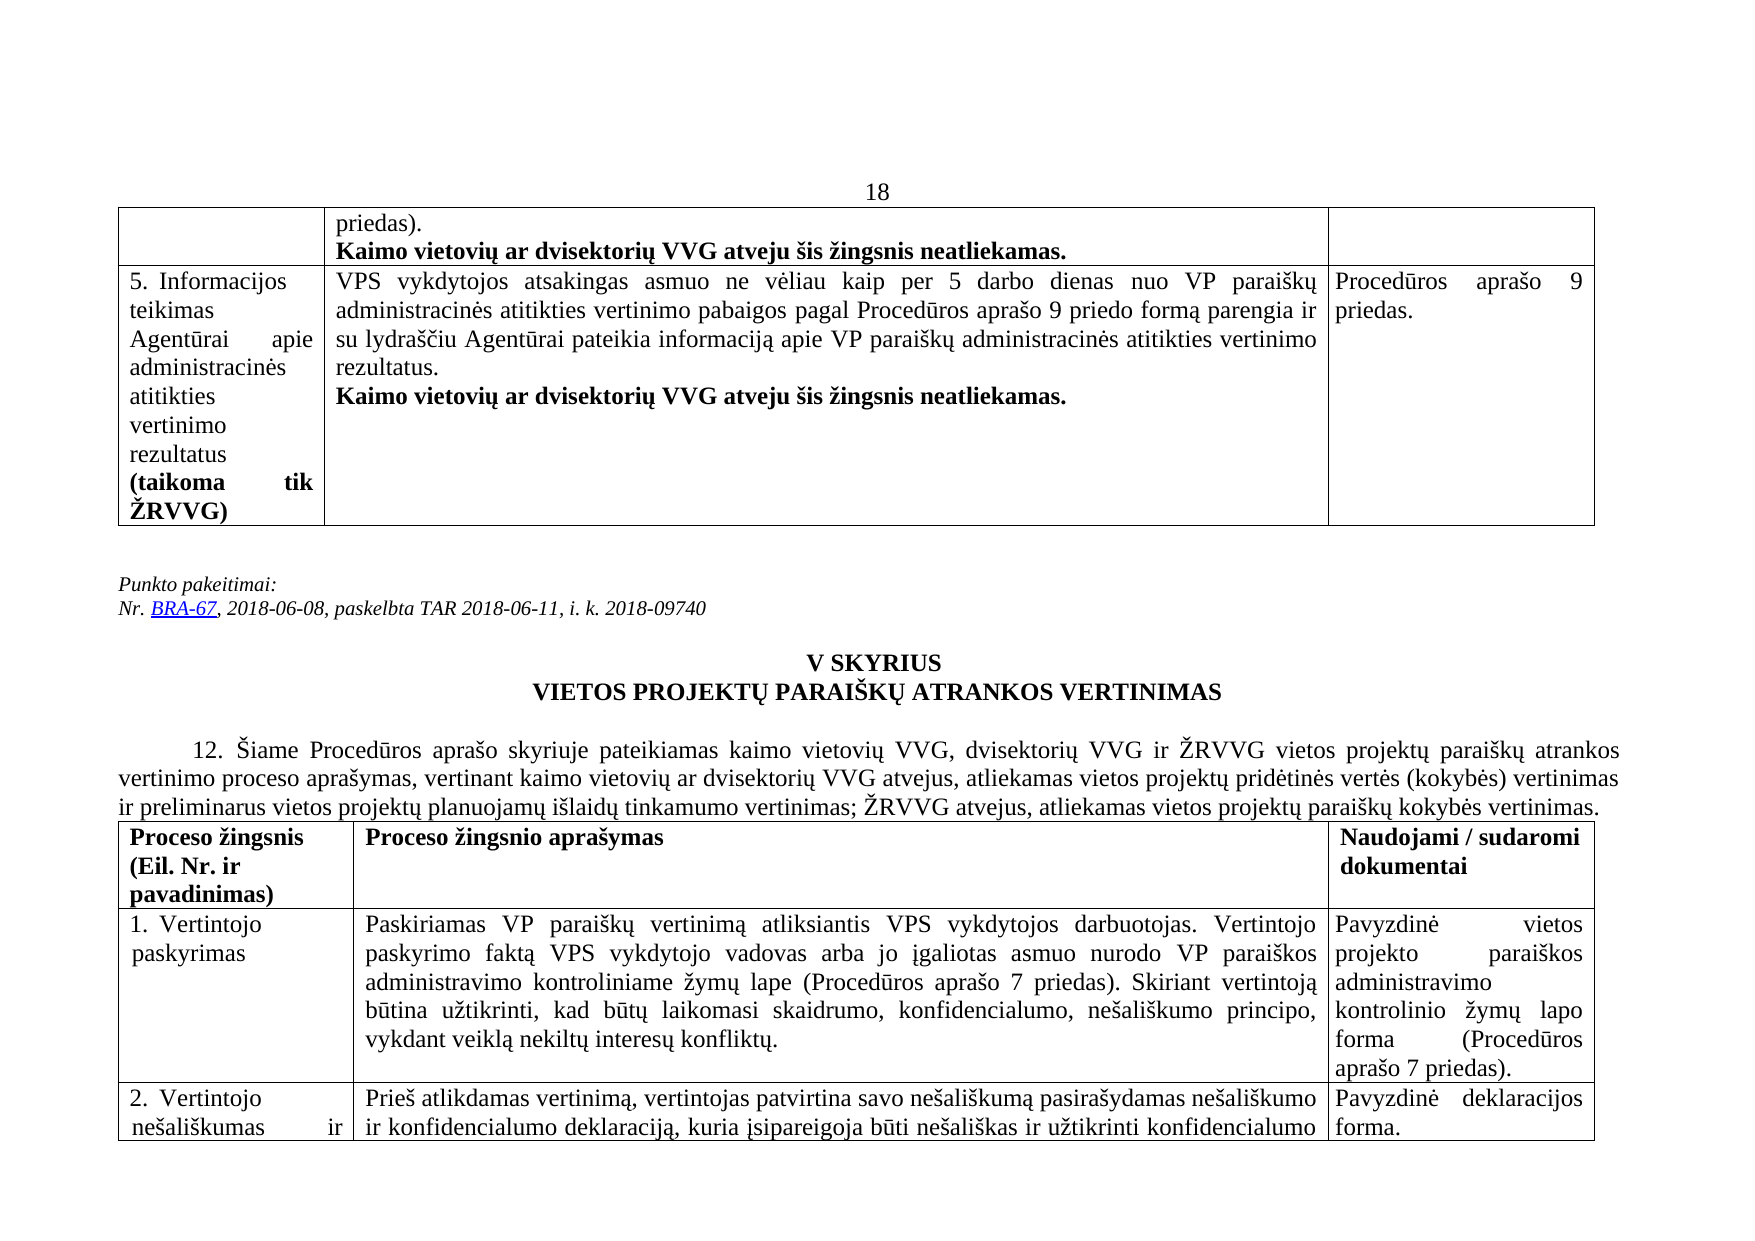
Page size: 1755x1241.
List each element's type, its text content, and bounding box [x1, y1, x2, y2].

table_cell 1. Vertintojo paskyrimas [119, 909, 353, 1082]
table_cell Procedūros aprašo 9 priedas. [1329, 266, 1594, 525]
table_cell [119, 208, 324, 265]
text 12. Šiame Procedūros aprašo skyriuje pateikiamas kaimo vietovių VVG, dvisektorių VVG ir ŽRVVG vietos projektų paraiškų atrankos vertinimo proceso aprašymas, vertinant kaimo vietovių ar dvisektorių VVG atvejus, atliekamas vietos projektų pridėtinės vertės (kokybės) vertinimas ir preliminarus vietos projektų planuojamų išlaidų tinkamumo vertinimas; ŽRVVG atvejus, atliekamas vietos projektų paraiškų kokybės vertinimas. [118, 735, 1621, 821]
table_cell Paskiriamas VP paraiškų vertinimą atliksiantis VPS vykdytojos darbuotojas. Vertintojo paskyrimo faktą VPS vykdytojo vadovas arba jo įgaliotas asmuo nurodo VP paraiškos administravimo kontroliniame žymų lape (Procedūros aprašo 7 priedas). Skiriant vertintoją būtina užtikrinti, kad būtų laikomasi skaidrumo, konfidencialumo, nešališkumo principo, vykdant veiklą nekiltų interesų konfliktų. [354, 909, 1328, 1082]
table_cell Pavyzdinė vietos projekto paraiškos administravimo kontrolinio žymų lapo forma (Procedūros aprašo 7 priedas). [1329, 909, 1594, 1082]
table_cell Pavyzdinė deklaracijos forma. [1329, 1083, 1594, 1140]
table_cell 5. Informacijos teikimas Agentūrai apie administracinės atitikties vertinimo rezultatus (taikoma tik ŽRVVG) [119, 266, 324, 525]
table_cell 1. Pavyzdinė vietos projekto paraiškos administravimo kontrolinio žymų lapo forma (Procedūros aprašo 7 priedas); 2. Pavyzdinė deklaracijos forma; 3. Procedūros aprašo 8 priedas. [1329, 208, 1594, 265]
table_header Naudojami / sudaromi dokumentai [1329, 822, 1594, 908]
text V SKYRIUS [118, 648, 1636, 677]
table_header Proceso žingsnio aprašymas [354, 822, 1328, 908]
text VIETOS PROJEKTŲ PARAIŠKŲ ATRANKOS VERTINIMAS [118, 677, 1636, 706]
table_cell Prieš atlikdamas vertinimą, vertintojas patvirtina savo nešališkumą pasirašydamas nešališkumo ir konfidencialumo deklaraciją, kuria įsipareigoja būti nešališkas ir užtikrinti konfidencialumo [354, 1083, 1328, 1140]
table_header Proceso žingsnis (Eil. Nr. ir pavadinimas) [119, 822, 353, 908]
text Nr. BRA-67, 2018-06-08, paskelbta TAR 2018-06-11, i. k. 2018-09740 [118, 596, 1636, 620]
table_cell 2. Vertintojo nešališkumas ir [119, 1083, 353, 1140]
table_cell VPS vykdytojos atsakingas asmuo ne vėliau kaip per 5 darbo dienas nuo VP paraiškų administracinės atitikties vertinimo pabaigos pagal Procedūros aprašo 9 priedo formą parengia ir su lydraščiu Agentūrai pateikia informaciją apie VP paraiškų administracinės atitikties vertinimo rezultatus. Kaimo vietovių ar dvisektorių VVG atveju šis žingsnis neatliekamas. [325, 266, 1328, 525]
text Punkto pakeitimai: [118, 572, 1636, 596]
